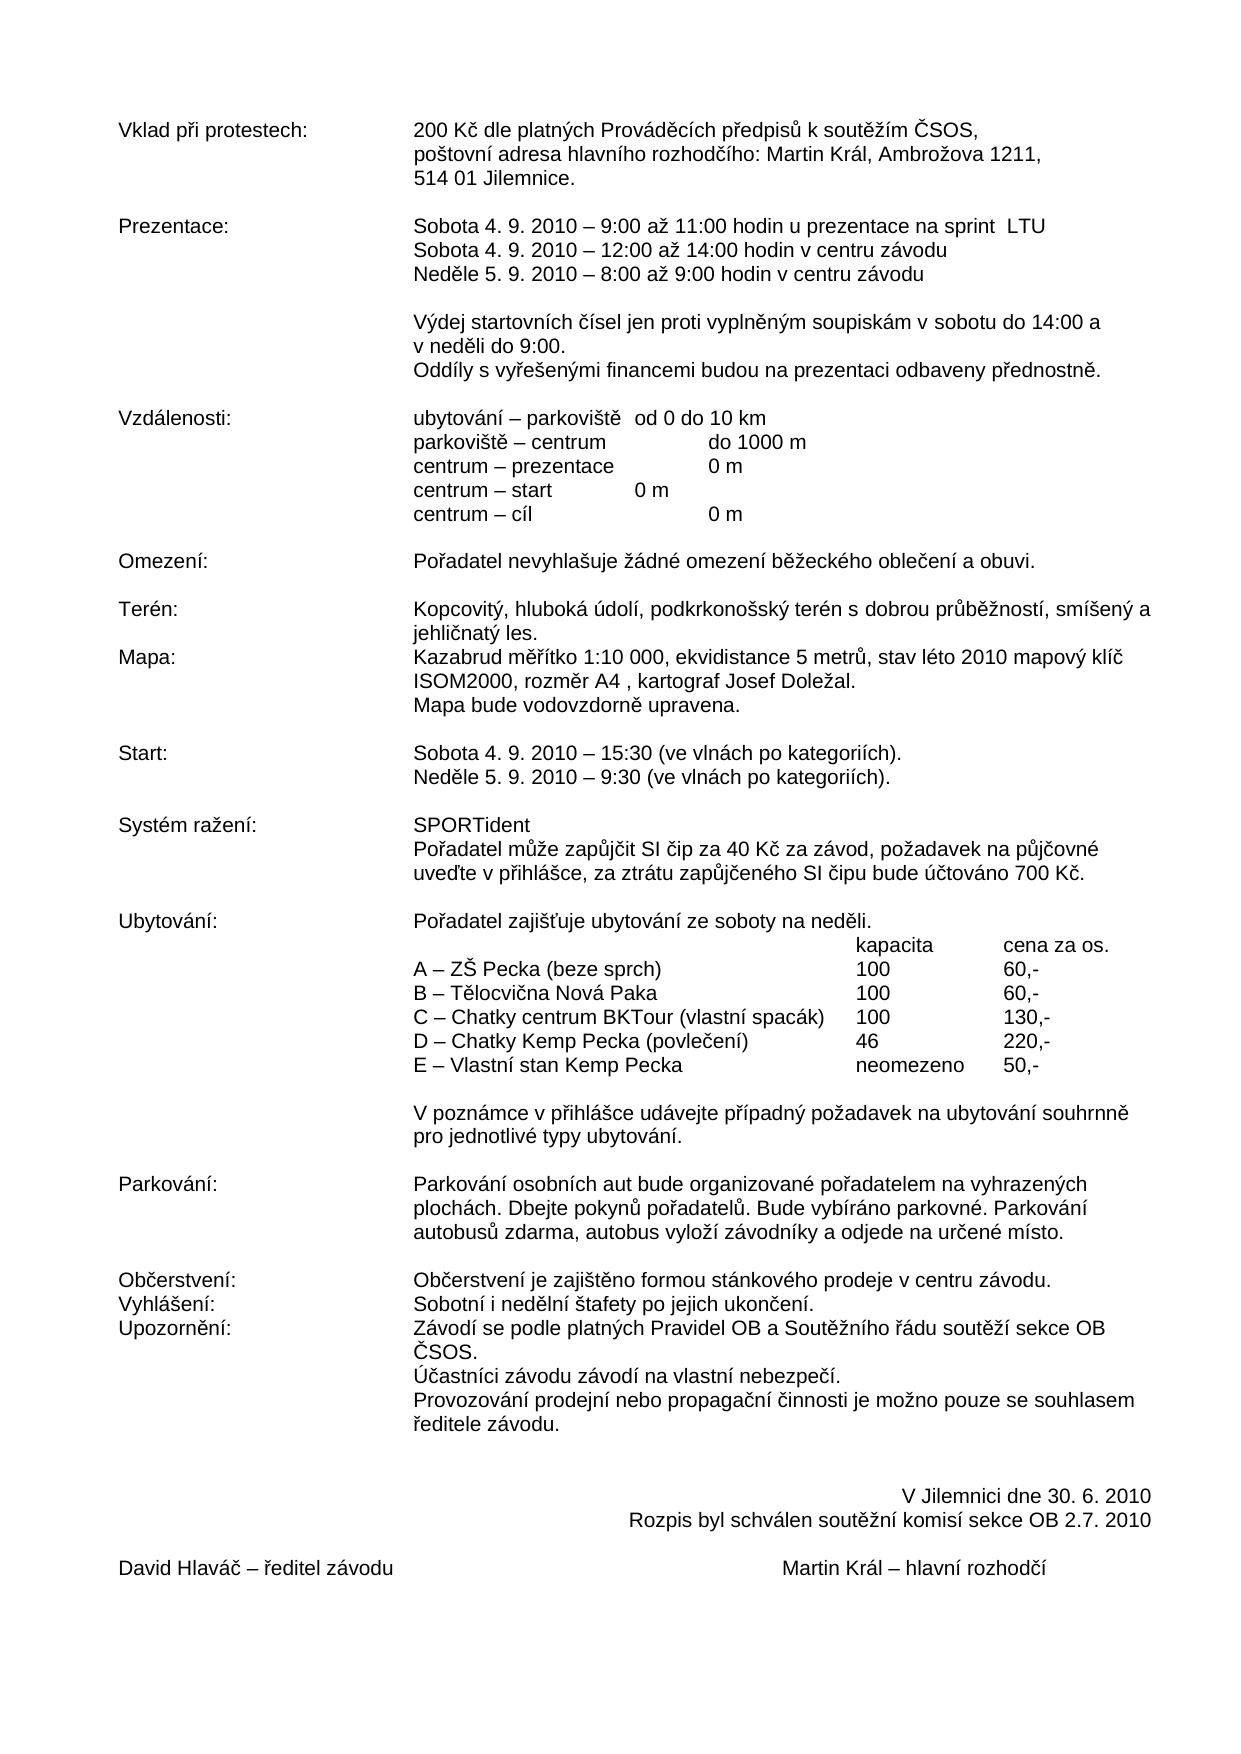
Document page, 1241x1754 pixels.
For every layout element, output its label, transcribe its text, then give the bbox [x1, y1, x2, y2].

text B – Tělocvična Nová Paka 100 60,- [339, 981, 413, 1004]
text Mapa: Kazabrud měřítko 1:10 000, ekvidistance 5 metrů, stav léto 2010 mapový klíč ISOM2000, rozměr A4 , kartograf Josef Doležal. [118, 645, 1152, 693]
text David Hlaváč – ředitel závodu Martin Král – hlavní rozhodčí [118, 1556, 1152, 1579]
text Výdej startovních čísel jen proti vyplněným soupiskám v sobotu do 14:00 a v neděli do 9:00. [413, 310, 1152, 358]
text Terén: Kopcovitý, hluboká údolí, podkrkonošský terén s dobrou průběžností, smíšený a jehličnatý les. [118, 597, 1152, 645]
text poštovní adresa hlavního rozhodčího: Martin Král, Ambrožova 1211, [413, 142, 1152, 166]
text kapacita cena za os. [118, 933, 1152, 957]
text V Jilemnici dne 30. 6. 2010 [118, 1484, 1152, 1508]
text Omezení: Pořadatel nevyhlašuje žádné omezení běžeckého oblečení a obuvi. [118, 549, 1152, 573]
text Mapa bude vodovzdorně upravena. [118, 693, 1152, 717]
text A – ZŠ Pecka (beze sprch) 100 60,- [338, 957, 413, 981]
text Vzdálenosti: ubytování – parkoviště od 0 do 10 km [118, 406, 1152, 429]
text Neděle 5. 9. 2010 – 9:30 (ve vlnách po kategoriích). [118, 765, 1152, 789]
text Ubytování: Pořadatel zajišťuje ubytování ze soboty na neděli. [118, 909, 1152, 933]
text Občerstvení: Občerstvení je zajištěno formou stánkového prodeje v centru závodu. [118, 1268, 1152, 1292]
text parkoviště – centrum do 1000 m [118, 429, 1152, 453]
text Start: Sobota 4. 9. 2010 – 15:30 (ve vlnách po kategoriích). [118, 741, 1152, 765]
text D – Chatky Kemp Pecka (povlečení) 46 220,- [118, 1028, 1152, 1052]
text C – Chatky centrum BKTour (vlastní spacák) 100 130,- [339, 1004, 1152, 1028]
text Sobota 4. 9. 2010 – 12:00 až 14:00 hodin v centru závodu Neděle 5. 9. 2010 – 8:00 až 9:00 hodin v centru závodu [413, 238, 1152, 310]
text Vklad při protestech: 200 Kč dle platných Prováděcích předpisů k soutěžím ČSOS, [118, 118, 1152, 142]
text Parkování: Parkování osobních aut bude organizované pořadatelem na vyhrazených plochách. Dbejte pokynů pořadatelů. Bude vybíráno parkovné. Parkování autobusů zdarma, autobus vyloží závodníky a odjede na určené místo. [118, 1172, 1152, 1244]
text Prezentace: Sobota 4. 9. 2010 – 9:00 až 11:00 hodin u prezentace na sprint LTU [118, 214, 1152, 238]
text Pořadatel může zapůjčit SI čip za 40 Kč za závod, požadavek na půjčovné uveďte v přihlášce, za ztrátu zapůjčeného SI čipu bude účtováno 700 Kč. [413, 837, 1152, 885]
text Oddíly s vyřešenými financemi budou na prezentaci odbaveny přednostně. [413, 358, 1152, 382]
text Upozornění: Závodí se podle platných Pravidel OB a Soutěžního řádu soutěží sekce OB ČSOS. Účastníci závodu závodí na vlastní nebezpečí. [118, 1316, 1152, 1388]
text B – Tělocvična Nová Paka 100 60,- [1039, 981, 1152, 1004]
text centrum – cíl 0 m [118, 501, 1152, 525]
text E – Vlastní stan Kemp Pecka neomezeno 50,- [118, 1052, 1152, 1076]
text Vyhlášení: Sobotní i nedělní štafety po jejich ukončení. [118, 1292, 1152, 1316]
text Rozpis byl schválen soutěžní komisí sekce OB 2.7. 2010 [118, 1508, 1152, 1532]
text Provozování prodejní nebo propagační činnosti je možno pouze se souhlasem ředitele závodu. [413, 1388, 1152, 1436]
text A – ZŠ Pecka (beze sprch) 100 60,- [1039, 957, 1152, 981]
text centrum – start 0 m [118, 477, 1152, 501]
text V poznámce v přihlášce udávejte případný požadavek na ubytování souhrnně pro jednotlivé typy ubytování. [413, 1100, 1152, 1148]
text Systém ražení: SPORTident [118, 813, 1152, 837]
text centrum – prezentace 0 m [118, 453, 1152, 477]
text 514 01 Jilemnice. [413, 166, 1152, 190]
